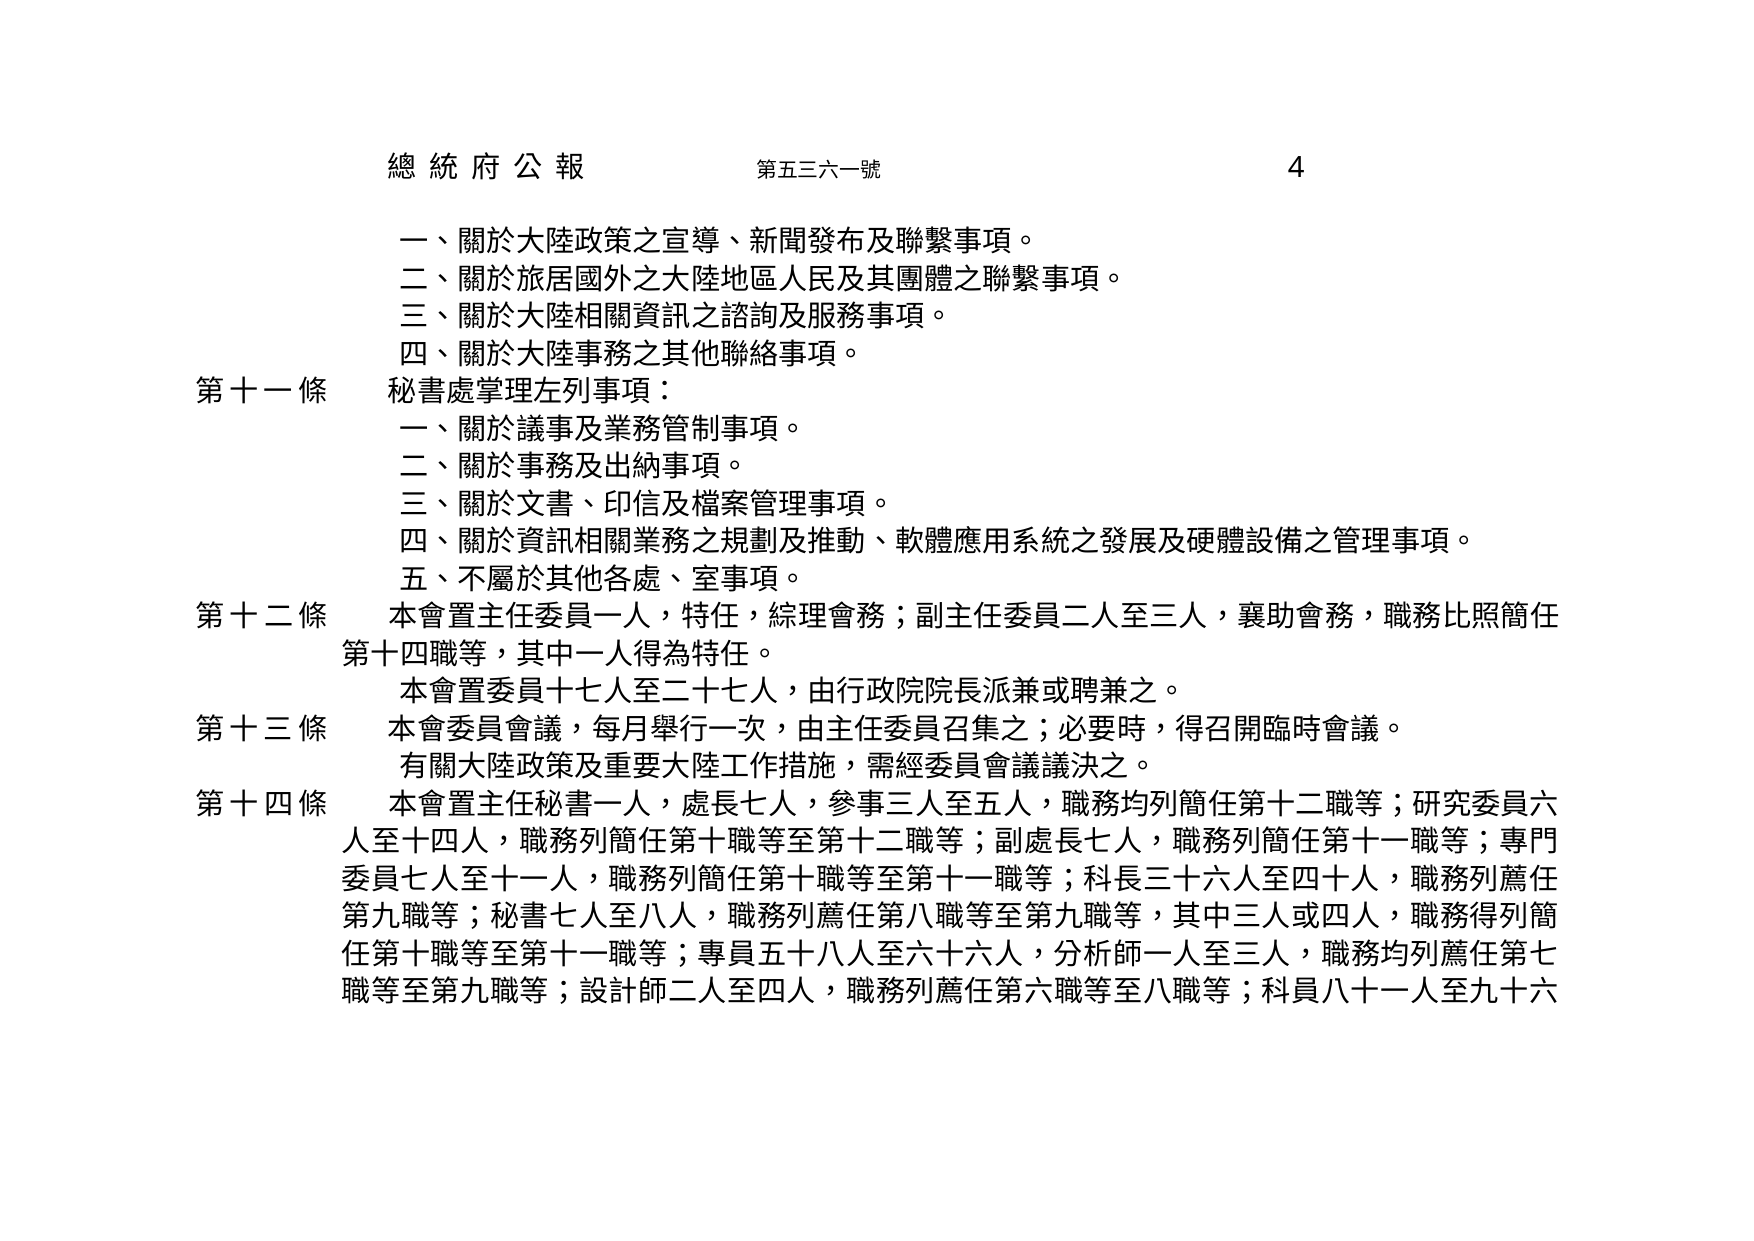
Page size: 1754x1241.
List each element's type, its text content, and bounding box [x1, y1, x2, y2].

text 四、關於大陸事務之其他聯絡事項。 [399, 334, 1559, 372]
text 四、關於資訊相關業務之規劃及推動、軟體應用系統之發展及硬體設備之管理事項。 [399, 522, 1559, 559]
text 五、不屬於其他各處、室事項。 [399, 559, 1559, 597]
text 一、關於大陸政策之宣導、新聞發布及聯繫事項。 [399, 222, 1559, 259]
text 二、關於事務及出納事項。 [399, 447, 1559, 484]
text 二、關於旅居國外之大陸地區人民及其團體之聯繫事項。 [399, 259, 1559, 297]
text 第十一條 秘書處掌理左列事項： [195, 372, 1559, 409]
text 第十四條 本會置主任秘書一人，處長七人，參事三人至五人，職務均列簡任第十二職等；研究委員六人至十四人，職務列簡任第十職等至第十二職等；副處長七人，職務列簡任第十一職等；專門委員七人至十一人，職務列簡任第十職等至第十一職等；科長三十六人至四十人，職務列薦任第九職等；秘書七人至八人，職務列薦任第八職等至第九職等，其中三人或四人，職務得列簡任第十職等至第十一職等；專員五十八人至六十六人，分析師一人至三人，職務均列薦任第七職等至第九職等；設計師二人至四人，職務列薦任第六職等至八職等；科員八十一人至九十六 [195, 784, 1559, 1009]
text 三、關於文書、印信及檔案管理事項。 [399, 484, 1559, 522]
text 第十二條 本會置主任委員一人，特任，綜理會務；副主任委員二人至三人，襄助會務，職務比照簡任第十四職等，其中一人得為特任。 [195, 597, 1559, 672]
text 本會置委員十七人至二十七人，由行政院院長派兼或聘兼之。 [341, 672, 1559, 709]
text 三、關於大陸相關資訊之諮詢及服務事項。 [399, 297, 1559, 334]
text 有關大陸政策及重要大陸工作措施，需經委員會議議決之。 [341, 747, 1559, 784]
text 第十三條 本會委員會議，每月舉行一次，由主任委員召集之；必要時，得召開臨時會議。 [195, 709, 1559, 747]
text 一、關於議事及業務管制事項。 [399, 409, 1559, 447]
